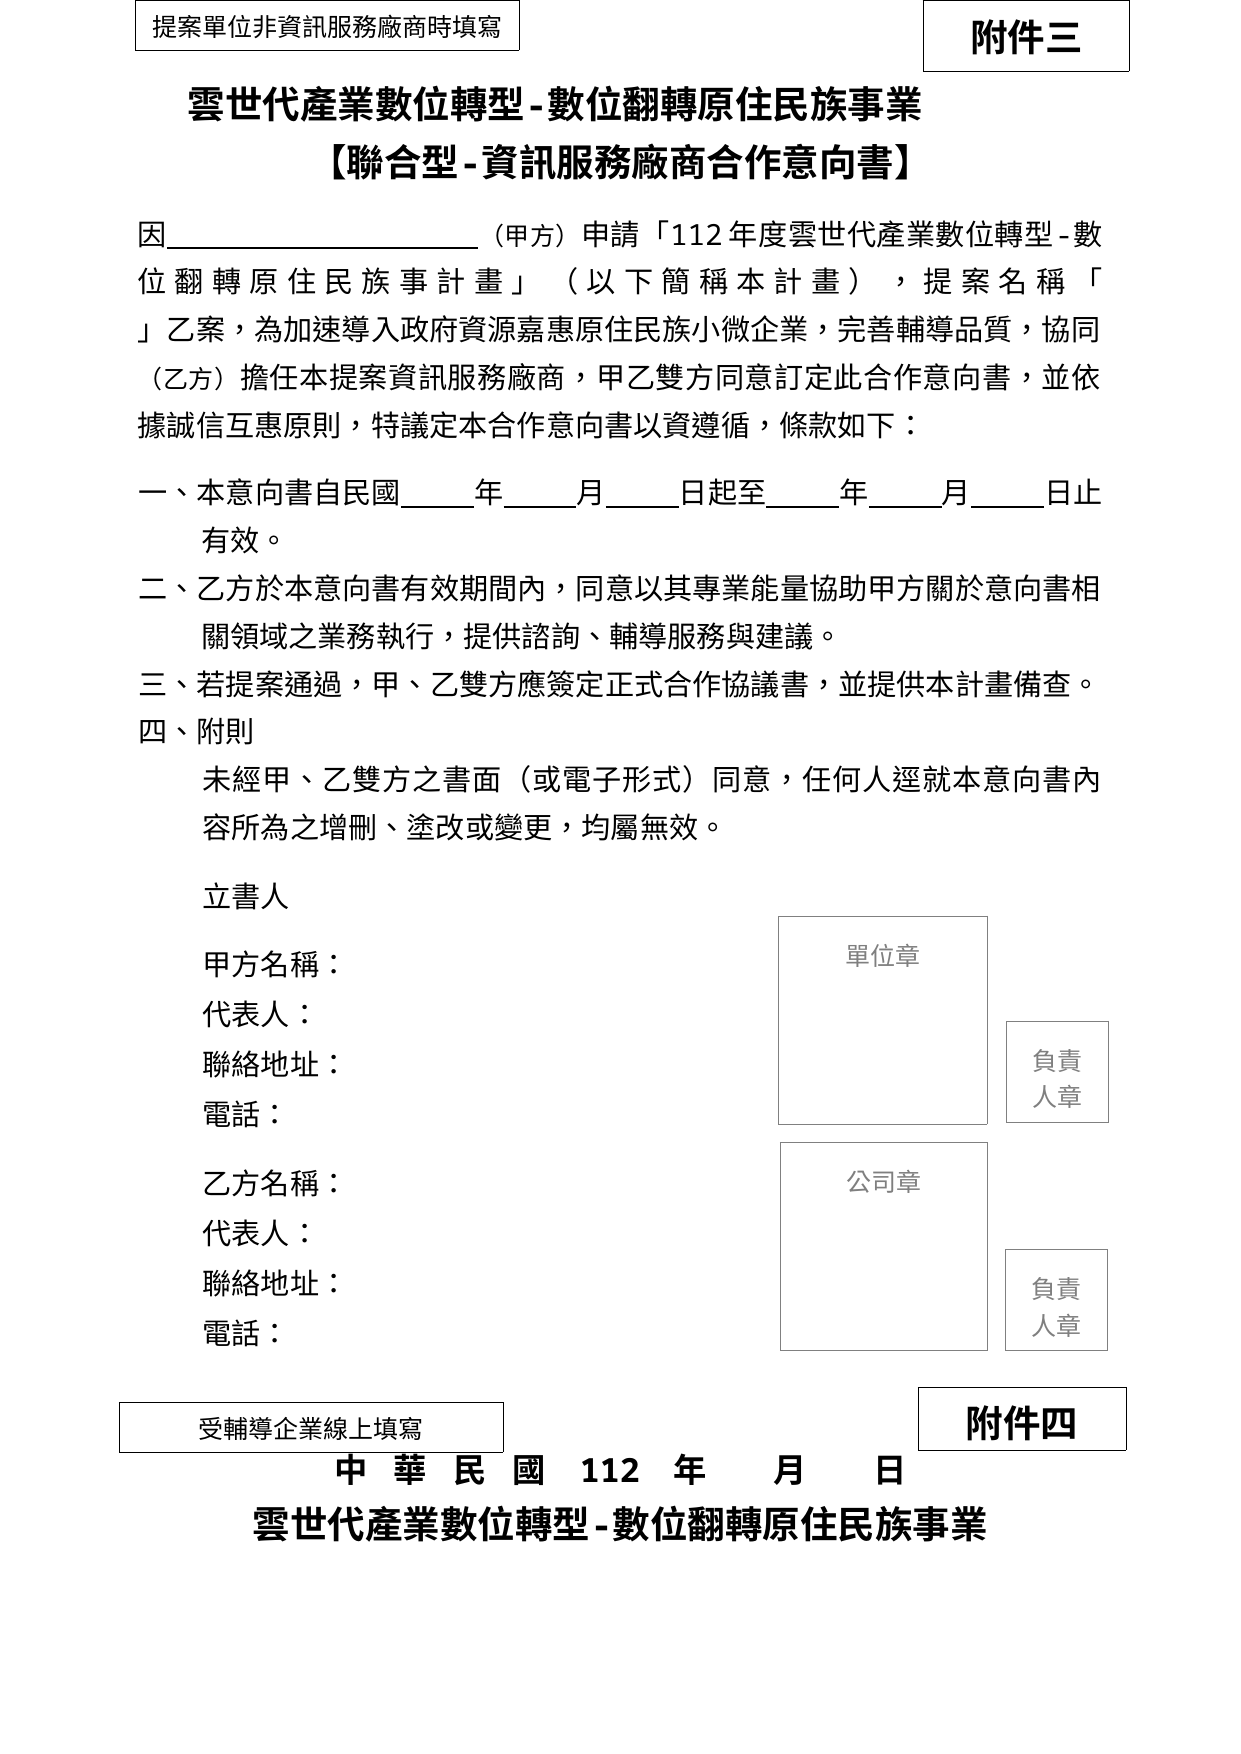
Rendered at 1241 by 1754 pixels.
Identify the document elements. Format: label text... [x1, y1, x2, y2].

text 電話： [202, 1304, 1053, 1354]
text [781, 1143, 987, 1350]
text 附件四 [933, 1394, 1111, 1442]
text 一、本意向書自民國 年 月 日起至 年 月 日止有效。 [138, 465, 1103, 561]
text 聯絡地址： [202, 1254, 780, 1304]
text [988, 1204, 1053, 1254]
text 提案單位非資訊服務廠商時填寫 [150, 8, 504, 42]
text [919, 1388, 1126, 1450]
text 因 （甲方）申請「112年度雲世代產業數位轉型-數位翻轉原住民族事計畫」（以下簡稱本計畫），提案名稱「 」乙案，為加速導入政府資源嘉惠原住民族小微企業，完善輔導品質，協同 （乙方）擔任本提案資訊服務廠商，甲乙雙方同意訂定此合作意向書，並依據誠信互惠原則，特議定本合作意向書以資遵循，條款如下： [137, 207, 1103, 446]
text 未經甲、乙雙方之書面（或電子形式）同意，任何人逕就本意向書內容所為之增刪、塗改或變更，均屬無效。 [202, 752, 1103, 848]
text [988, 1254, 1005, 1304]
text 雲世代產業數位轉型-數位翻轉原住民族事業 [187, 75, 1053, 129]
text 三、若提案通過，甲、乙雙方應簽定正式合作協議書，並提供本計畫備查。 [138, 657, 1103, 704]
text 【聯合型-資訊服務廠商合作意向書】 [187, 129, 1053, 188]
text [988, 986, 1053, 1036]
text 乙方名稱： [202, 1154, 780, 1204]
text [120, 1403, 503, 1452]
text [988, 936, 1053, 986]
text 立書人 [202, 867, 1053, 917]
text 二、乙方於本意向書有效期間內，同意以其專業能量協助甲方關於意向書相關領域之業務執行，提供諮詢、輔導服務與建議。 [138, 561, 1103, 657]
text [988, 1154, 1053, 1204]
text 代表人： [202, 986, 778, 1036]
text 單位章 [794, 936, 972, 972]
text [988, 1036, 1006, 1086]
text 四、附則 [138, 704, 1103, 752]
text [1007, 1022, 1108, 1122]
text 電話： [202, 1086, 1053, 1136]
text [924, 1, 1129, 71]
text [779, 917, 987, 1124]
text 負責人章 [1021, 1270, 1092, 1342]
text 受輔導企業線上填寫 [134, 1410, 487, 1444]
text 公司章 [795, 1163, 972, 1199]
text 附件三 [938, 8, 1114, 62]
text 負責人章 [1022, 1041, 1093, 1113]
text [136, 1, 519, 50]
text 代表人： [202, 1204, 780, 1254]
text 甲方名稱： [202, 936, 778, 986]
text 聯絡地址： [202, 1036, 778, 1086]
text 中華民國 112 年 月 日 [187, 1442, 1053, 1492]
text [1006, 1250, 1107, 1350]
text 雲世代產業數位轉型-數位翻轉原住民族事業 [187, 1492, 1053, 1550]
